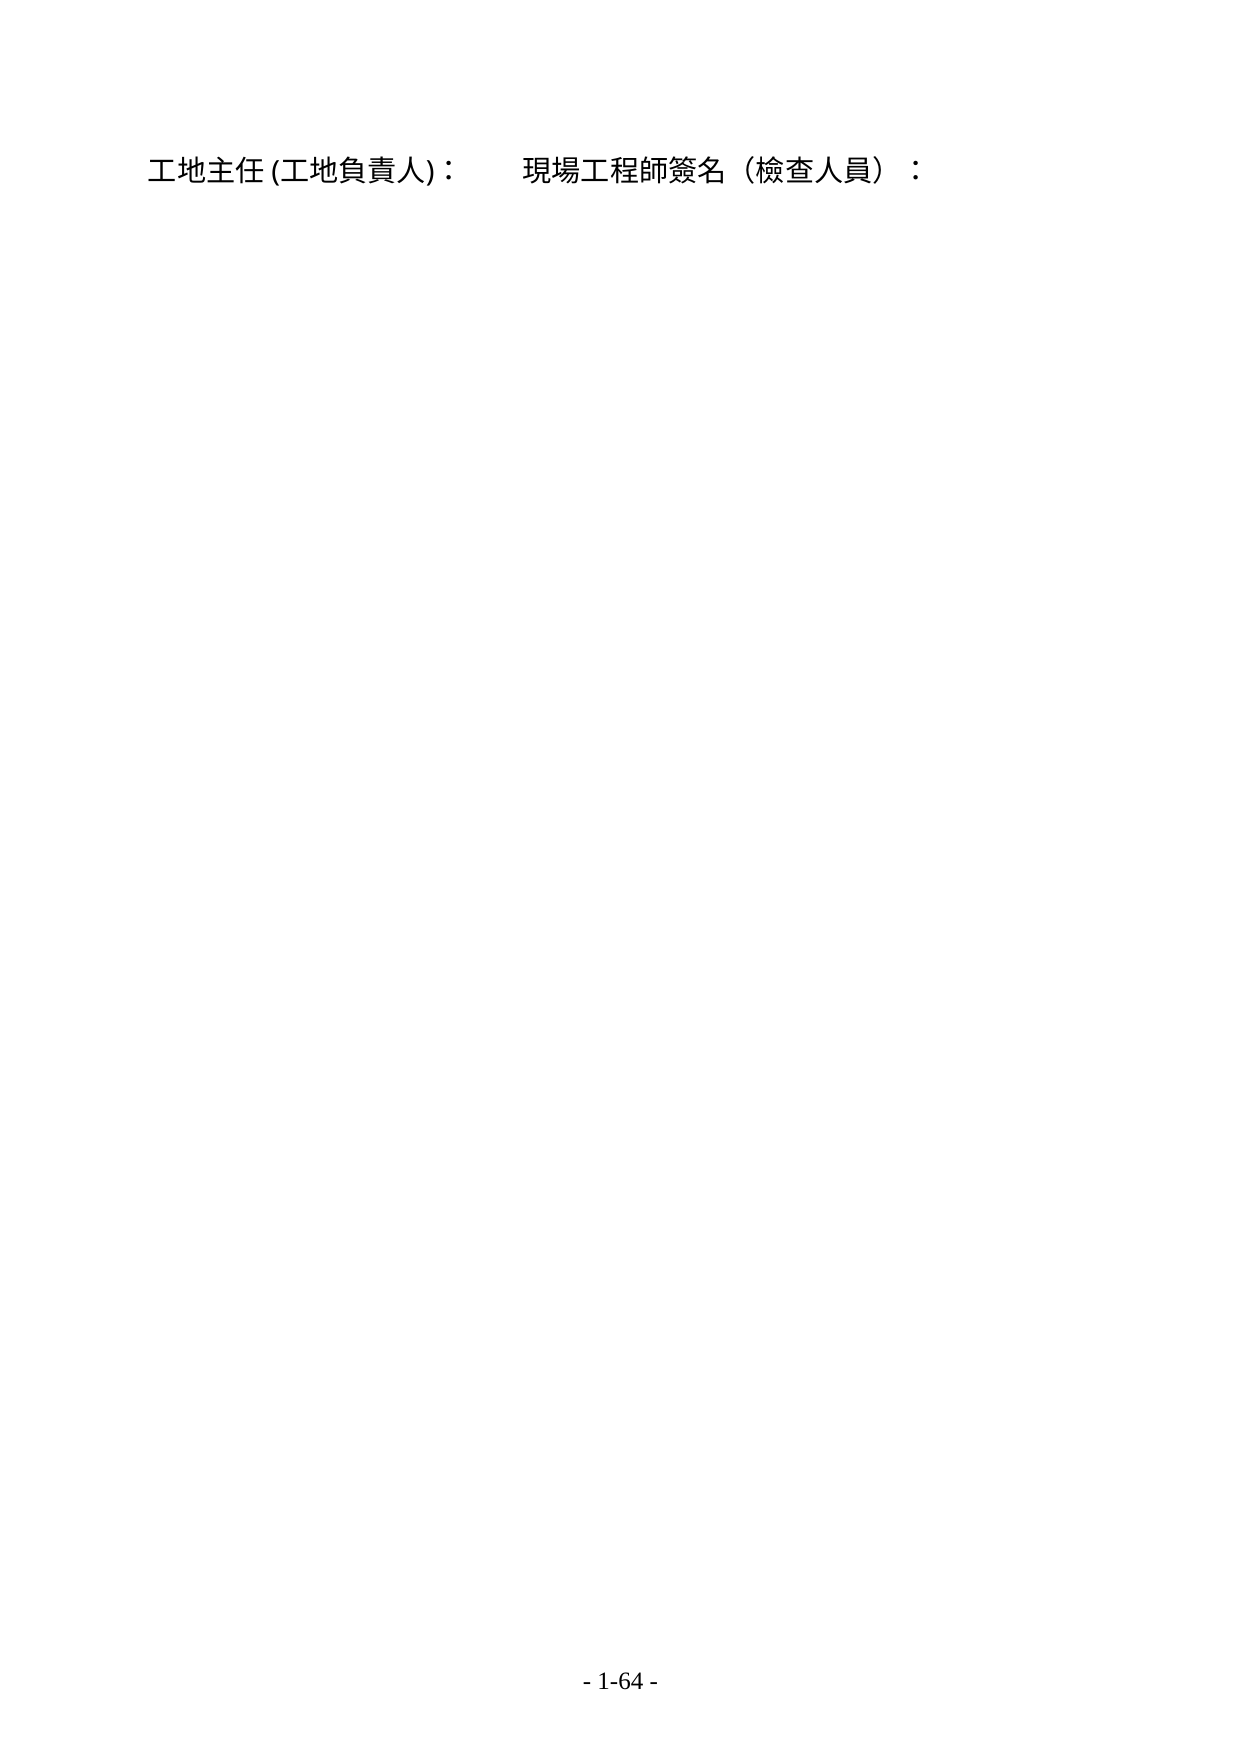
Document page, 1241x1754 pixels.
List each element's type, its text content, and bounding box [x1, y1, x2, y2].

text 工地主任 (工地負責人)： 現場工程師簽名（檢查人員）： [148, 148, 1092, 190]
